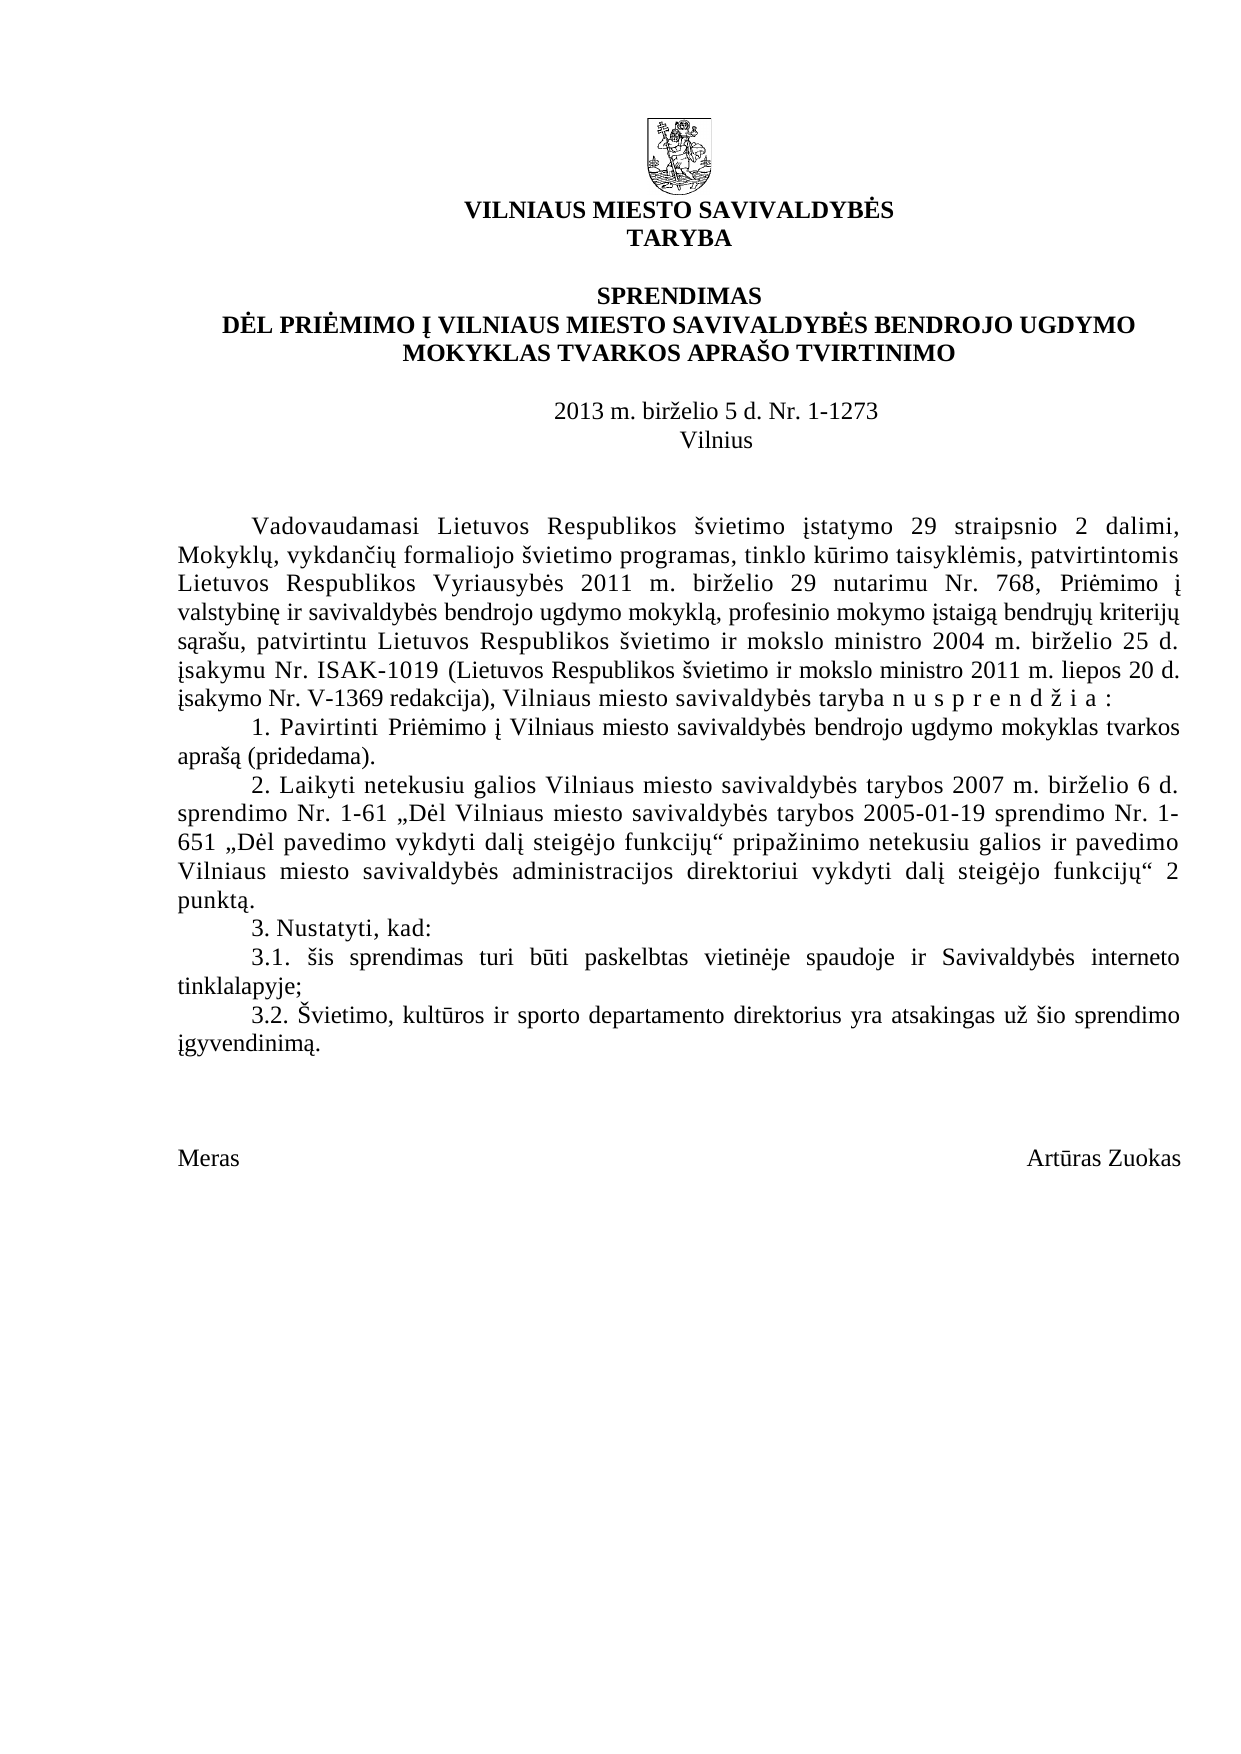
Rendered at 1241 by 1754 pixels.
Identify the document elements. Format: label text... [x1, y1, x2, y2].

text 2013 m. birželio 5 d. Nr. 1-1273 [177, 396, 1181, 425]
text TARYBA [177, 223, 1181, 252]
text Vadovaudamasi Lietuvos Respublikos švietimo įstatymo 29 straipsnio 2 dalimi, Mokyklų, vykdančių formaliojo švietimo programas, tinklo kūrimo taisyklėmis, patvirtintomis Lietuvos Respublikos Vyriausybės 2011 m. birželio 29 nutarimu Nr. 768, Priėmimo į valstybinę ir savivaldybės bendrojo ugdymo mokyklą, profesinio mokymo įstaigą bendrųjų kriterijų sąrašu, patvirtintu Lietuvos Respublikos švietimo ir mokslo ministro 2004 m. birželio 25 d. įsakymu Nr. ISAK-1019 (Lietuvos Respublikos švietimo ir mokslo ministro 2011 m. liepos 20 d. įsakymo Nr. V-1369 redakcija), Vilniaus miesto savivaldybės taryba nusprendžia: [177, 511, 1181, 712]
text SPRENDIMAS [177, 281, 1181, 310]
text 2. Laikyti netekusiu galios Vilniaus miesto savivaldybės tarybos 2007 m. birželio 6 d. sprendimo Nr. 1-61 „Dėl Vilniaus miesto savivaldybės tarybos 2005-01-19 sprendimo Nr. 1-651 „Dėl pavedimo vykdyti dalį steigėjo funkcijų“ pripažinimo netekusiu galios ir pavedimo Vilniaus miesto savivaldybės administracijos direktoriui vykdyti dalį steigėjo funkcijų“ 2 punktą. [177, 770, 1181, 913]
text 3.1. šis sprendimas turi būti paskelbtas vietinėje spaudoje ir Savivaldybės interneto tinklalapyje; [177, 942, 1181, 1000]
text 3. Nustatyti, kad: [177, 913, 1181, 942]
text Meras Artūras Zuokas [177, 1143, 1181, 1172]
text Vilnius [177, 425, 1181, 453]
text VILNIAUS MIESTO SAVIVALDYBĖS [177, 195, 1181, 223]
text 3.2. Švietimo, kultūros ir sporto departamento direktorius yra atsakingas už šio sprendimo įgyvendinimą. [177, 1000, 1181, 1057]
text DĖL PRIĖMIMO Į VILNIAUS MIESTO SAVIVALDYBĖS BENDROJO UGDYMO MOKYKLAS TVARKOS APRAŠO TVIRTINIMO [177, 310, 1181, 367]
text 1. Pavirtinti Priėmimo į Vilniaus miesto savivaldybės bendrojo ugdymo mokyklas tvarkos aprašą (pridedama). [177, 712, 1181, 770]
